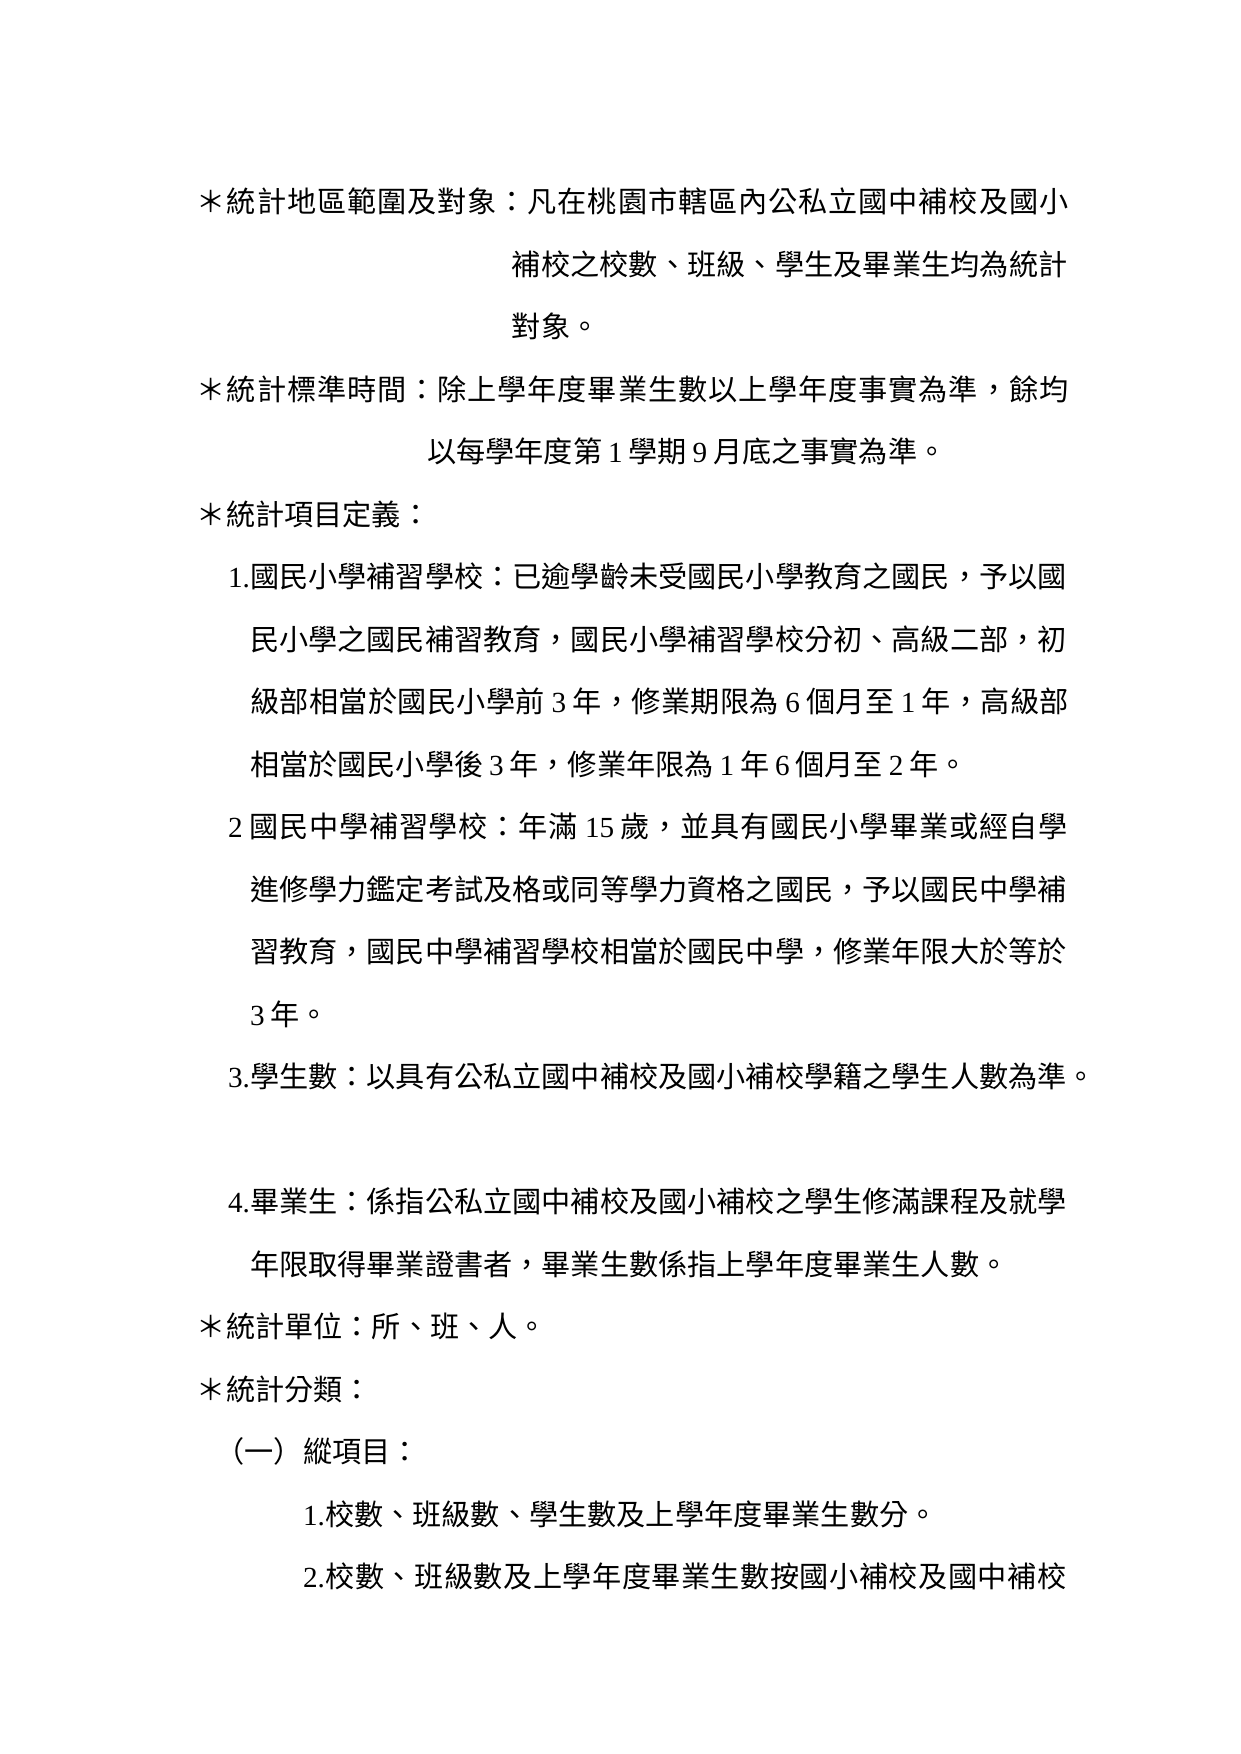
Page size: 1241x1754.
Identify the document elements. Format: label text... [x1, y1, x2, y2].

text 2 國民中學補習學校：年滿15歲，並具有國民小學畢業或經自學進修學力鑑定考試及格或同等學力資格之國民，予以國民中學補習教育，國民中學補習學校相當於國民中學，修業年限大於等於3年。 [228, 783, 1069, 1033]
text ＊統計項目定義： [197, 471, 1069, 533]
text ＊統計單位：所、班、人。 [197, 1283, 1069, 1346]
text 1.國民小學補習學校：已逾學齡未受國民小學教育之國民，予以國民小學之國民補習教育，國民小學補習學校分初、高級二部，初級部相當於國民小學前3年，修業期限為6個月至1年，高級部相當於國民小學後3年，修業年限為1年6個月至2年。 [228, 533, 1069, 783]
text ＊統計分類： [197, 1346, 1069, 1408]
text 2.校數、班級數及上學年度畢業生數按國小補校及國中補校 [303, 1533, 1069, 1596]
text 4.畢業生：係指公私立國中補校及國小補校之學生修滿課程及就學年限取得畢業證書者，畢業生數係指上學年度畢業生人數。 [228, 1158, 1069, 1283]
text ＊統計標準時間：除上學年度畢業生數以上學年度事實為準，餘均以每學年度第1學期9月底之事實為準。 [197, 346, 1069, 471]
text 3.學生數：以具有公私立國中補校及國小補校學籍之學生人數為準。 [228, 1033, 1069, 1096]
text ＊統計地區範圍及對象：凡在桃園市轄區內公私立國中補校及國小補校之校數、班級、學生及畢業生均為統計對象。 [197, 158, 1069, 346]
text 1.校數、班級數、學生數及上學年度畢業生數分。 [303, 1471, 1069, 1533]
text （一）縱項目： [215, 1408, 1069, 1471]
